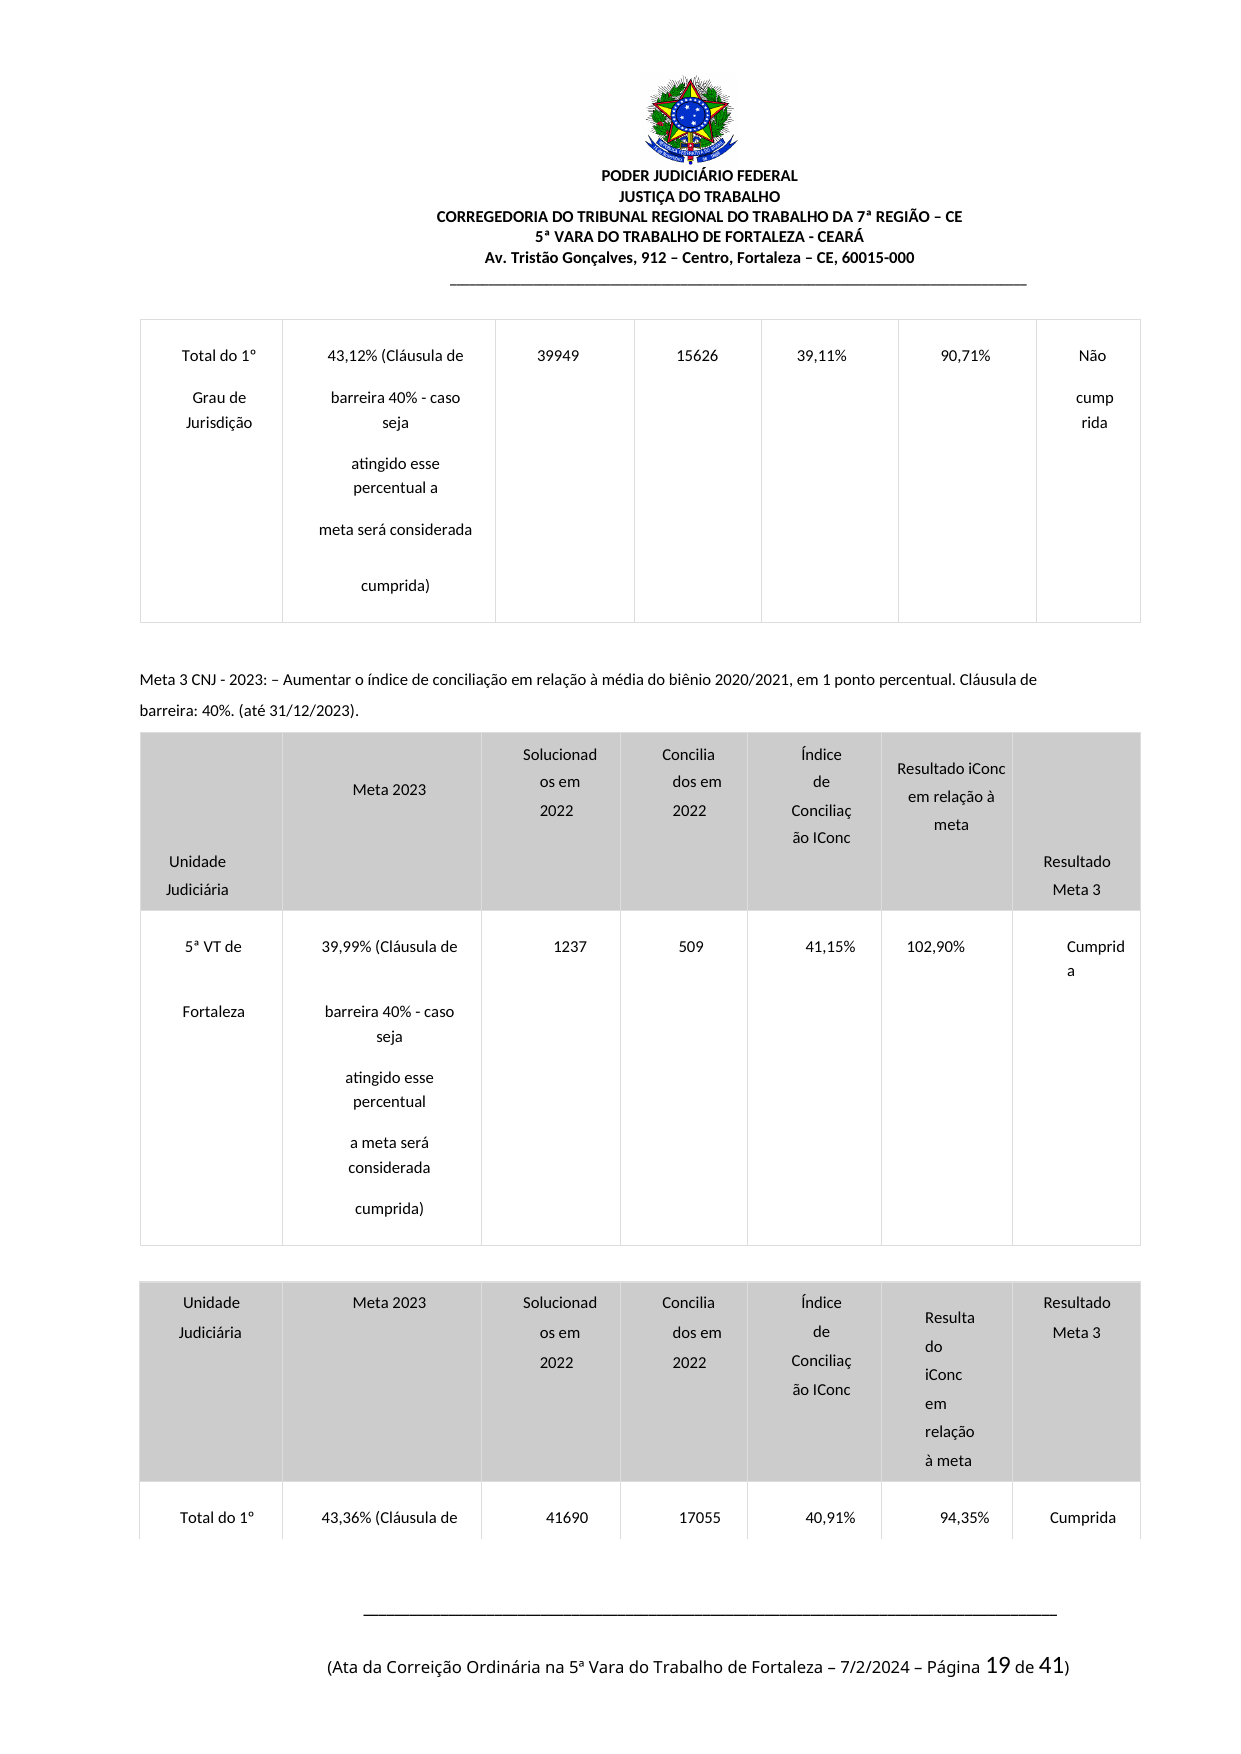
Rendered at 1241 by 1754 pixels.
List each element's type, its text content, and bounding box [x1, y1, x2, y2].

table_cell Cumprida [1013, 1482, 1140, 1539]
table_cell [482, 1188, 620, 1244]
table_cell 39,11% [762, 320, 898, 377]
table_cell 40,91% [748, 1482, 881, 1539]
table_cell 43,36% (Cláusula de [283, 1482, 481, 1539]
table_cell [621, 1057, 747, 1122]
table_cell [1013, 991, 1140, 1057]
table_cell [482, 1122, 620, 1188]
table_cell [762, 443, 898, 508]
table_cell barreira 40% - caso seja [283, 377, 495, 443]
table_cell cumprida [1037, 377, 1140, 443]
table_cell [141, 565, 282, 622]
table_cell Não [1037, 320, 1140, 377]
table_cell [621, 991, 747, 1057]
table_cell cumprida) [283, 565, 495, 622]
table_cell atingido esse percentual [283, 1057, 481, 1122]
table_header Unidade Judiciária [140, 1283, 282, 1481]
table_cell Cumprida [1013, 911, 1140, 991]
table_cell [635, 443, 761, 508]
table_cell [748, 1188, 881, 1244]
table_cell [141, 508, 282, 565]
table_header Índice de Conciliação IConc [748, 733, 881, 910]
table_cell [482, 991, 620, 1057]
table_cell 509 [621, 911, 747, 991]
table_header Solucionados em 2022 [482, 1283, 620, 1481]
table_cell 17055 [621, 1482, 747, 1539]
table_cell [882, 991, 1012, 1057]
table_cell [882, 1188, 1012, 1244]
table_header Meta 2023 [283, 733, 481, 910]
table_header Conciliados em 2022 [621, 1283, 747, 1481]
table_cell [762, 377, 898, 443]
table_cell 39,99% (Cláusula de [283, 911, 481, 991]
table_cell [496, 508, 634, 565]
table_header Índice de Conciliação IConc [748, 1283, 881, 1481]
table_header Conciliados em 2022 [621, 733, 747, 910]
table_cell [635, 377, 761, 443]
table_cell [899, 565, 1036, 622]
table_header Unidade Judiciária [141, 733, 282, 910]
table_cell 90,71% [899, 320, 1036, 377]
table_cell [496, 377, 634, 443]
table_cell [635, 565, 761, 622]
table_cell 1237 [482, 911, 620, 991]
table_cell Fortaleza [141, 991, 282, 1057]
table_header Resultado iConc em relação à meta [882, 733, 1012, 910]
table_cell [882, 1057, 1012, 1122]
table_cell [635, 508, 761, 565]
table_header Resultado Meta 3 [1013, 1283, 1140, 1481]
table_cell 15626 [635, 320, 761, 377]
table_cell 5ª VT de [141, 911, 282, 991]
table_cell [899, 377, 1036, 443]
table_cell 94,35% [882, 1482, 1012, 1539]
table_header Resultado iConc em relação à meta [882, 1283, 1012, 1481]
table_cell 41690 [482, 1482, 620, 1539]
table_cell [748, 991, 881, 1057]
table_cell barreira 40% - caso seja [283, 991, 481, 1057]
table_cell [141, 1188, 282, 1244]
table_cell [882, 1122, 1012, 1188]
table_cell a meta será considerada [283, 1122, 481, 1188]
table_cell cumprida) [283, 1188, 481, 1244]
table_cell Grau de Jurisdição [141, 377, 282, 443]
table_cell [762, 508, 898, 565]
table_header Meta 2023 [283, 1283, 481, 1481]
table_cell [1013, 1188, 1140, 1244]
table_cell [1013, 1122, 1140, 1188]
table_cell [141, 1122, 282, 1188]
table_cell meta será considerada [283, 508, 495, 565]
table_cell [141, 443, 282, 508]
table_cell [1037, 565, 1140, 622]
table_cell [621, 1188, 747, 1244]
table_cell [482, 1057, 620, 1122]
table_cell 41,15% [748, 911, 881, 991]
table_cell [899, 443, 1036, 508]
table_cell [899, 508, 1036, 565]
table_cell [1013, 1057, 1140, 1122]
table_header Resultado Meta 3 [1013, 733, 1140, 910]
table_cell [1037, 443, 1140, 508]
table_cell [621, 1122, 747, 1188]
picture [640, 73, 739, 166]
text Meta 3 CNJ - 2023: – Aumentar o índice de conciliação em relação à média do biênio 2020/2021, em 1 ponto percentual. Cláusula de barreira: 40%. (até 31/12/2023). [139, 669, 1091, 721]
table_cell atingido esse percentual a [283, 443, 495, 508]
table_cell [496, 565, 634, 622]
table_cell [1037, 508, 1140, 565]
table_cell Total do 1º [141, 320, 282, 377]
table_cell 102,90% [882, 911, 1012, 991]
table_header Solucionados em 2022 [482, 733, 620, 910]
table_cell [748, 1057, 881, 1122]
table_cell [496, 443, 634, 508]
table_cell [141, 1057, 282, 1122]
table_cell 43,12% (Cláusula de [283, 320, 495, 377]
table_cell Total do 1º [140, 1482, 282, 1539]
table_cell [748, 1122, 881, 1188]
table_cell 39949 [496, 320, 634, 377]
table_cell [762, 565, 898, 622]
